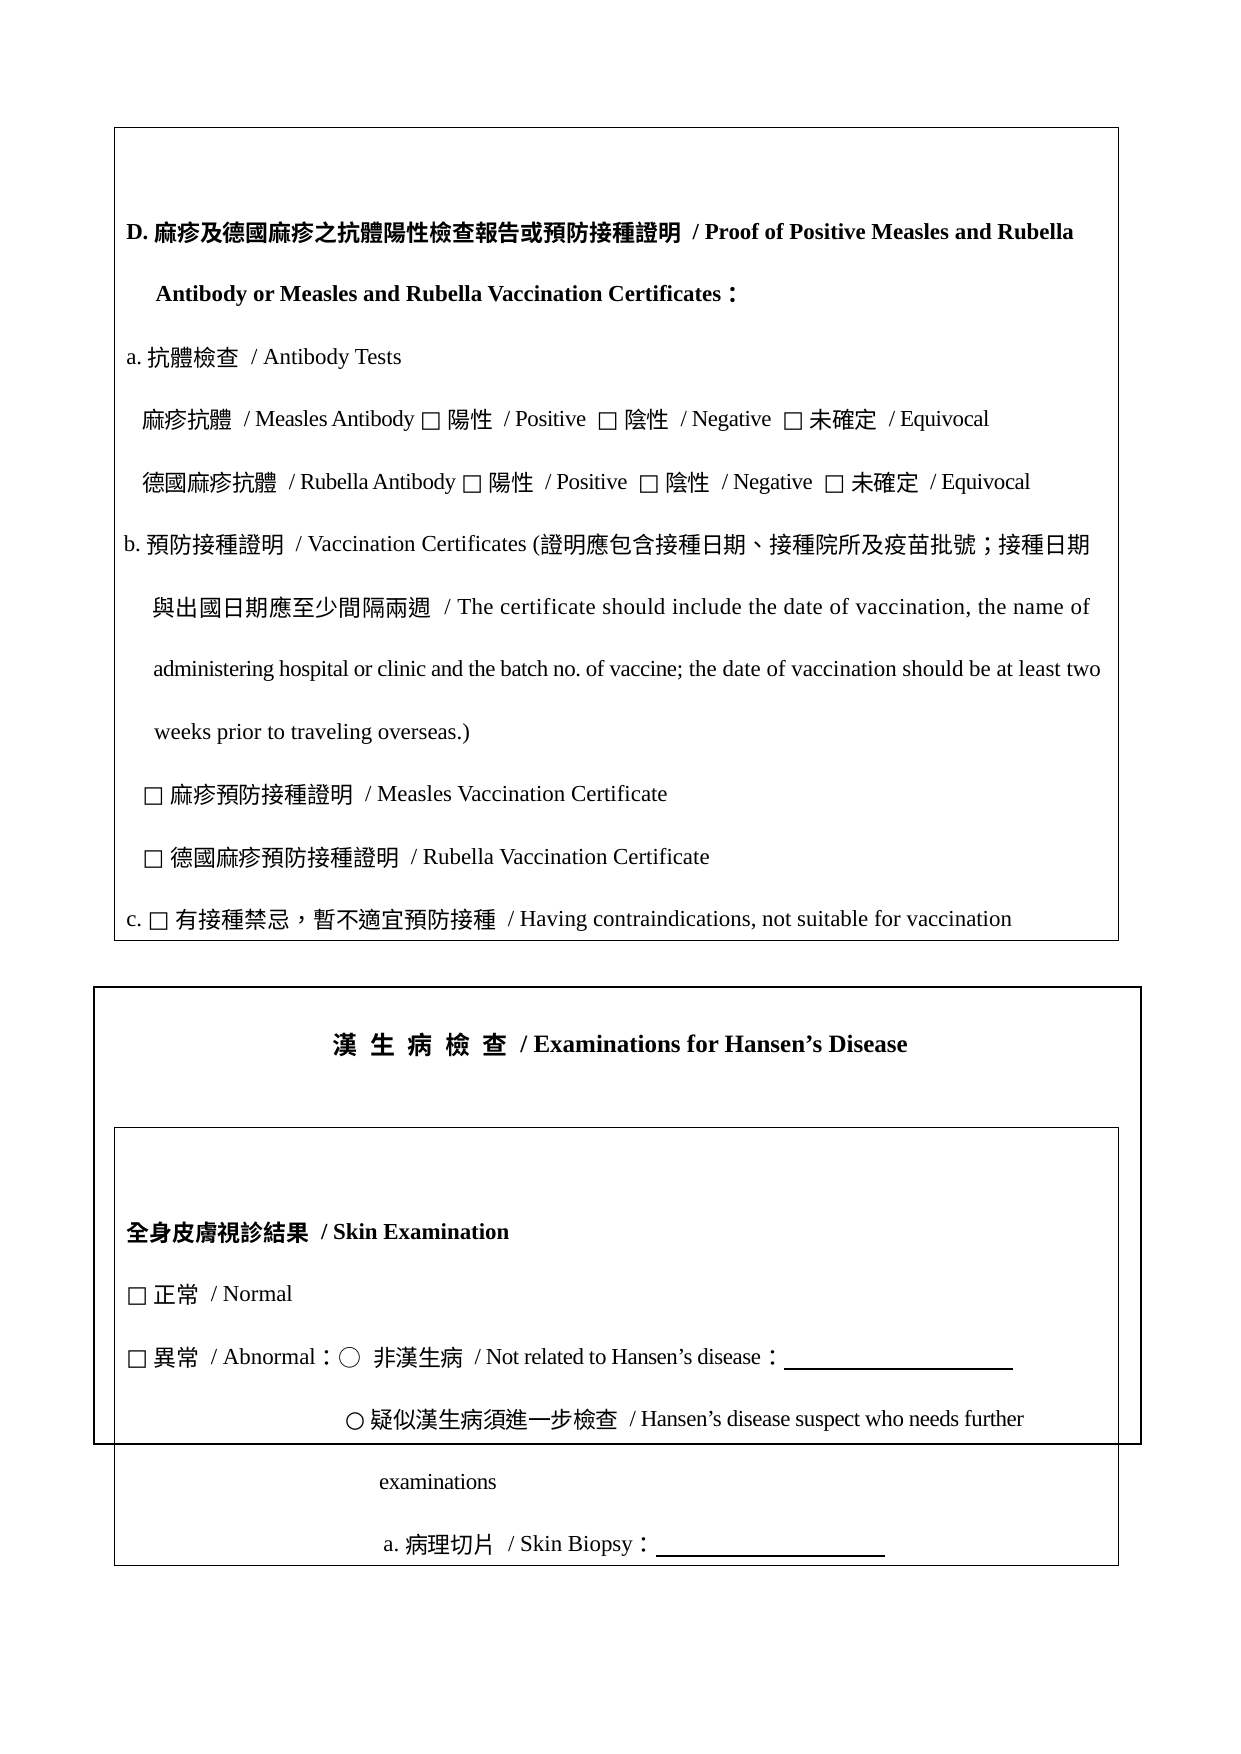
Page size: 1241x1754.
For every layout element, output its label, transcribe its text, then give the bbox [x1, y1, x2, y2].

table_header examinations a. 病理切片 / Skin Biopsy： [115, 1445, 1118, 1564]
table_header 全身皮膚視診結果 / Skin Examination □ 正常 / Normal □ 異常 / Abnormal：○ 非漢生病 / Not related to Hansen’s disease： ○ 疑似漢生病須進一步檢查 / Hansen’s disease suspect who needs further [115, 1128, 1118, 1443]
text 漢 生 病 檢 查 / Examinations for Hansen’s Disease [100, 1002, 1140, 1064]
table_header D. 麻疹及德國麻疹之抗體陽性檢查報告或預防接種證明 / Proof of Positive Measles and Rubella Antibody or Measles and Rubella Vaccination Certificates： a. 抗體檢查 / Antibody Tests 麻疹抗體 / Measles Antibody □ 陽性 / Positive □ 陰性 / Negative □ 未確定 / Equivocal 德國麻疹抗體 / Rubella Antibody □ 陽性 / Positive □ 陰性 / Negative □ 未確定 / Equivocal b. 預防接種證明 / Vaccination Certificates (證明應包含接種日期、接種院所及疫苗批號；接種日期 與出國日期應至少間隔兩週 / The certificate should include the date of vaccination, the name of administering hospital or clinic and the batch no. of vaccine; the date of vaccination should be at least two weeks prior to traveling overseas.) □ 麻疹預防接種證明 / Measles Vaccination Certificate □ 德國麻疹預防接種證明 / Rubella Vaccination Certificate c. □ 有接種禁忌，暫不適宜預防接種 / Having contraindications, not suitable for vaccination [115, 128, 1118, 939]
